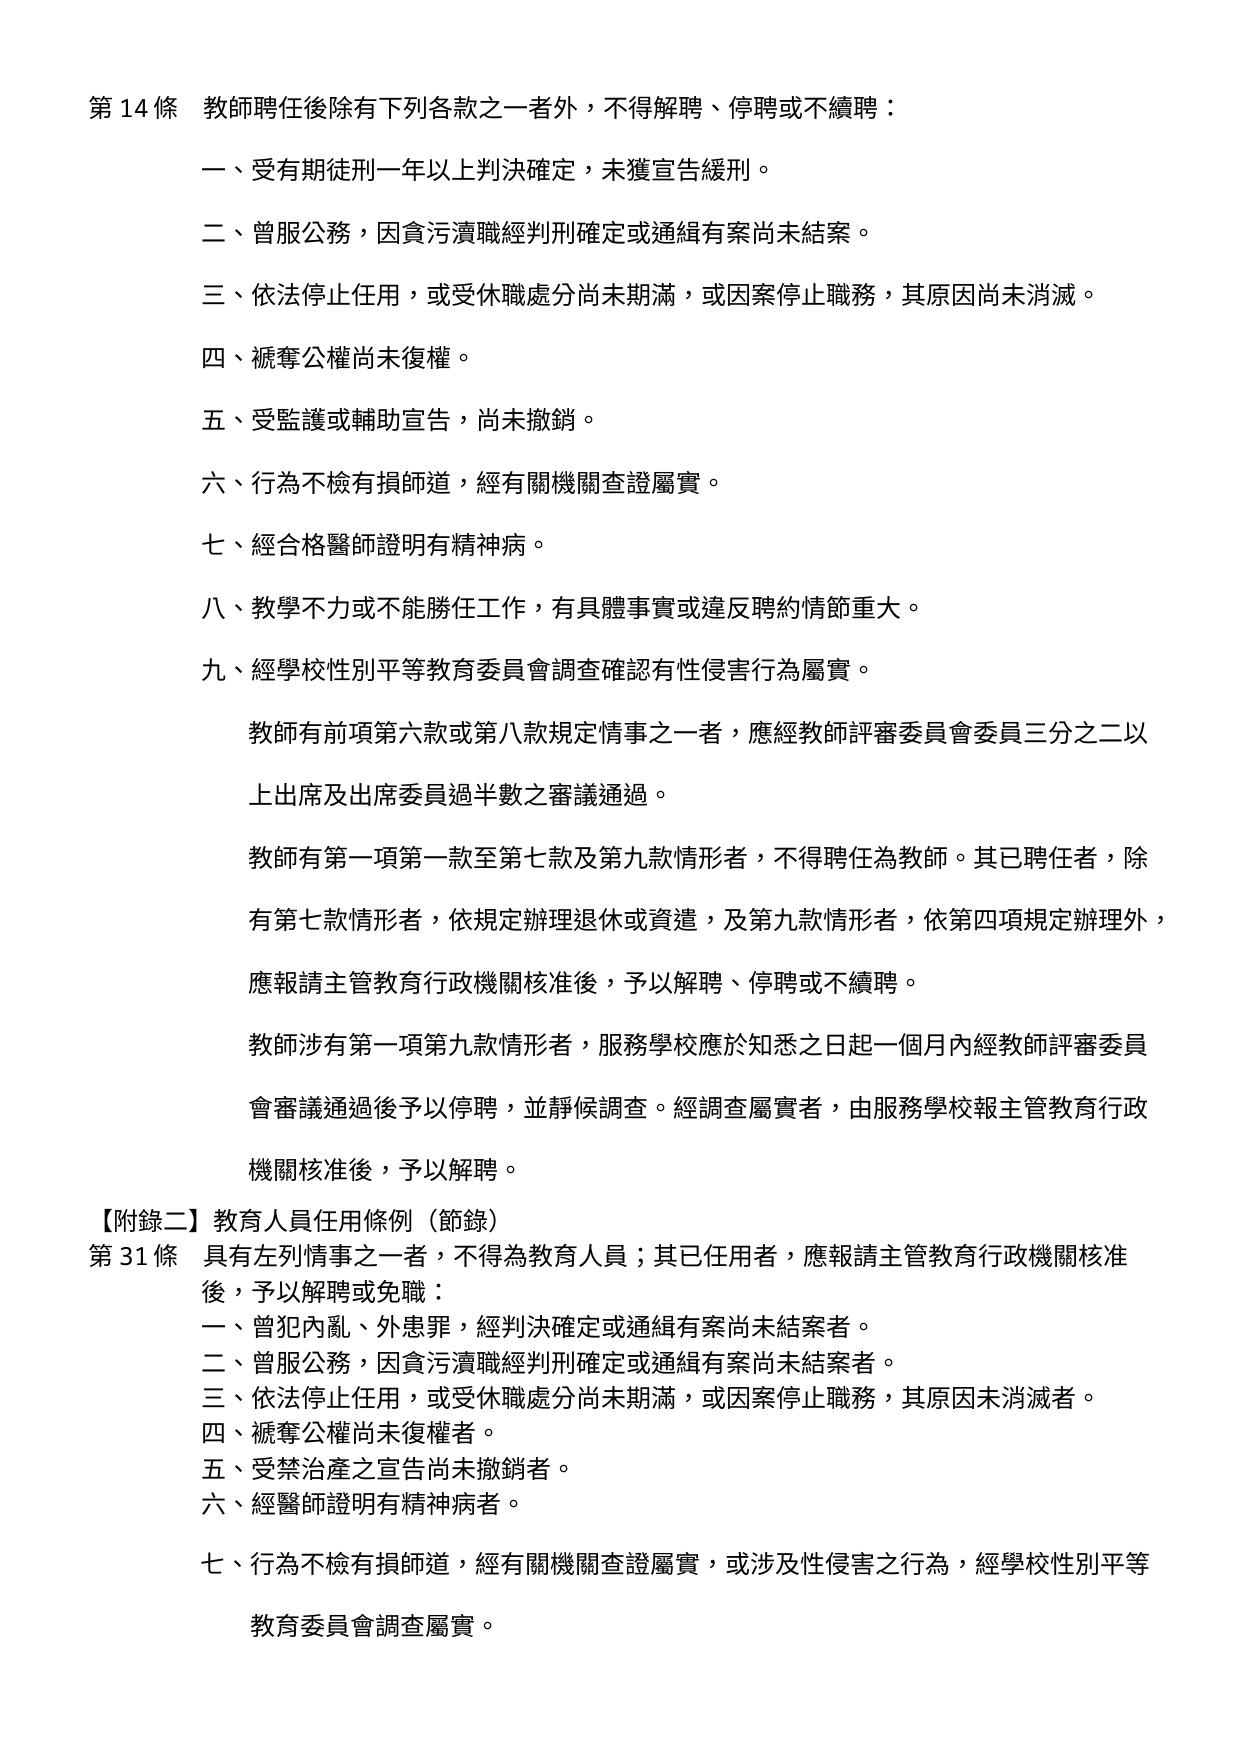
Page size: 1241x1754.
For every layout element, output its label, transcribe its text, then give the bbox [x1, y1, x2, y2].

text 四、褫奪公權尚未復權者。 [89, 1414, 1152, 1450]
text 教師涉有第一項第九款情形者，服務學校應於知悉之日起一個月內經教師評審委員會審議通過後予以停聘，並靜候調查。經調查屬實者，由服務學校報主管教育行政機關核准後，予以解聘。 [249, 1002, 1152, 1189]
text 三、依法停止任用，或受休職處分尚未期滿，或因案停止職務，其原因未消滅者。 [89, 1379, 1152, 1414]
text 四、褫奪公權尚未復權。 [89, 314, 1152, 377]
text 教師有前項第六款或第八款規定情事之一者，應經教師評審委員會委員三分之二以上出席及出席委員過半數之審議通過。 [249, 689, 1152, 814]
text 六、行為不檢有損師道，經有關機關查證屬實。 [89, 439, 1152, 502]
text 八、教學不力或不能勝任工作，有具體事實或違反聘約情節重大。 [89, 564, 1152, 627]
text 七、行為不檢有損師道，經有關機關查證屬實，或涉及性侵害之行為，經學校性別平等教育委員會調查屬實。 [200, 1521, 1152, 1646]
text 五、受監護或輔助宣告，尚未撤銷。 [89, 377, 1152, 439]
text 教師有第一項第一款至第七款及第九款情形者，不得聘任為教師。其已聘任者，除有第七款情形者，依規定辦理退休或資遣，及第九款情形者，依第四項規定辦理外，應報請主管教育行政機關核准後，予以解聘、停聘或不續聘。 [249, 814, 1152, 1002]
text 六、經醫師證明有精神病者。 [89, 1485, 1152, 1521]
text 二、曾服公務，因貪污瀆職經判刑確定或通緝有案尚未結案者。 [89, 1344, 1152, 1379]
text 七、經合格醫師證明有精神病。 [89, 502, 1152, 564]
text 第14條 教師聘任後除有下列各款之一者外，不得解聘、停聘或不續聘： [89, 64, 1152, 127]
text 三、依法停止任用，或受休職處分尚未期滿，或因案停止職務，其原因尚未消滅。 [89, 252, 1152, 314]
text 一、曾犯內亂、外患罪，經判決確定或通緝有案尚未結案者。 [89, 1308, 1152, 1344]
text 一、受有期徒刑一年以上判決確定，未獲宣告緩刑。 [89, 127, 1152, 189]
text 二、曾服公務，因貪污瀆職經判刑確定或通緝有案尚未結案。 [89, 189, 1152, 252]
text 【附錄二】教育人員任用條例（節錄） [89, 1202, 1152, 1237]
text 第31條 具有左列情事之一者，不得為教育人員；其已任用者，應報請主管教育行政機關核准後，予以解聘或免職： [89, 1237, 1152, 1308]
text 九、經學校性別平等教育委員會調查確認有性侵害行為屬實。 [89, 627, 1152, 689]
text 五、受禁治產之宣告尚未撤銷者。 [89, 1450, 1152, 1485]
